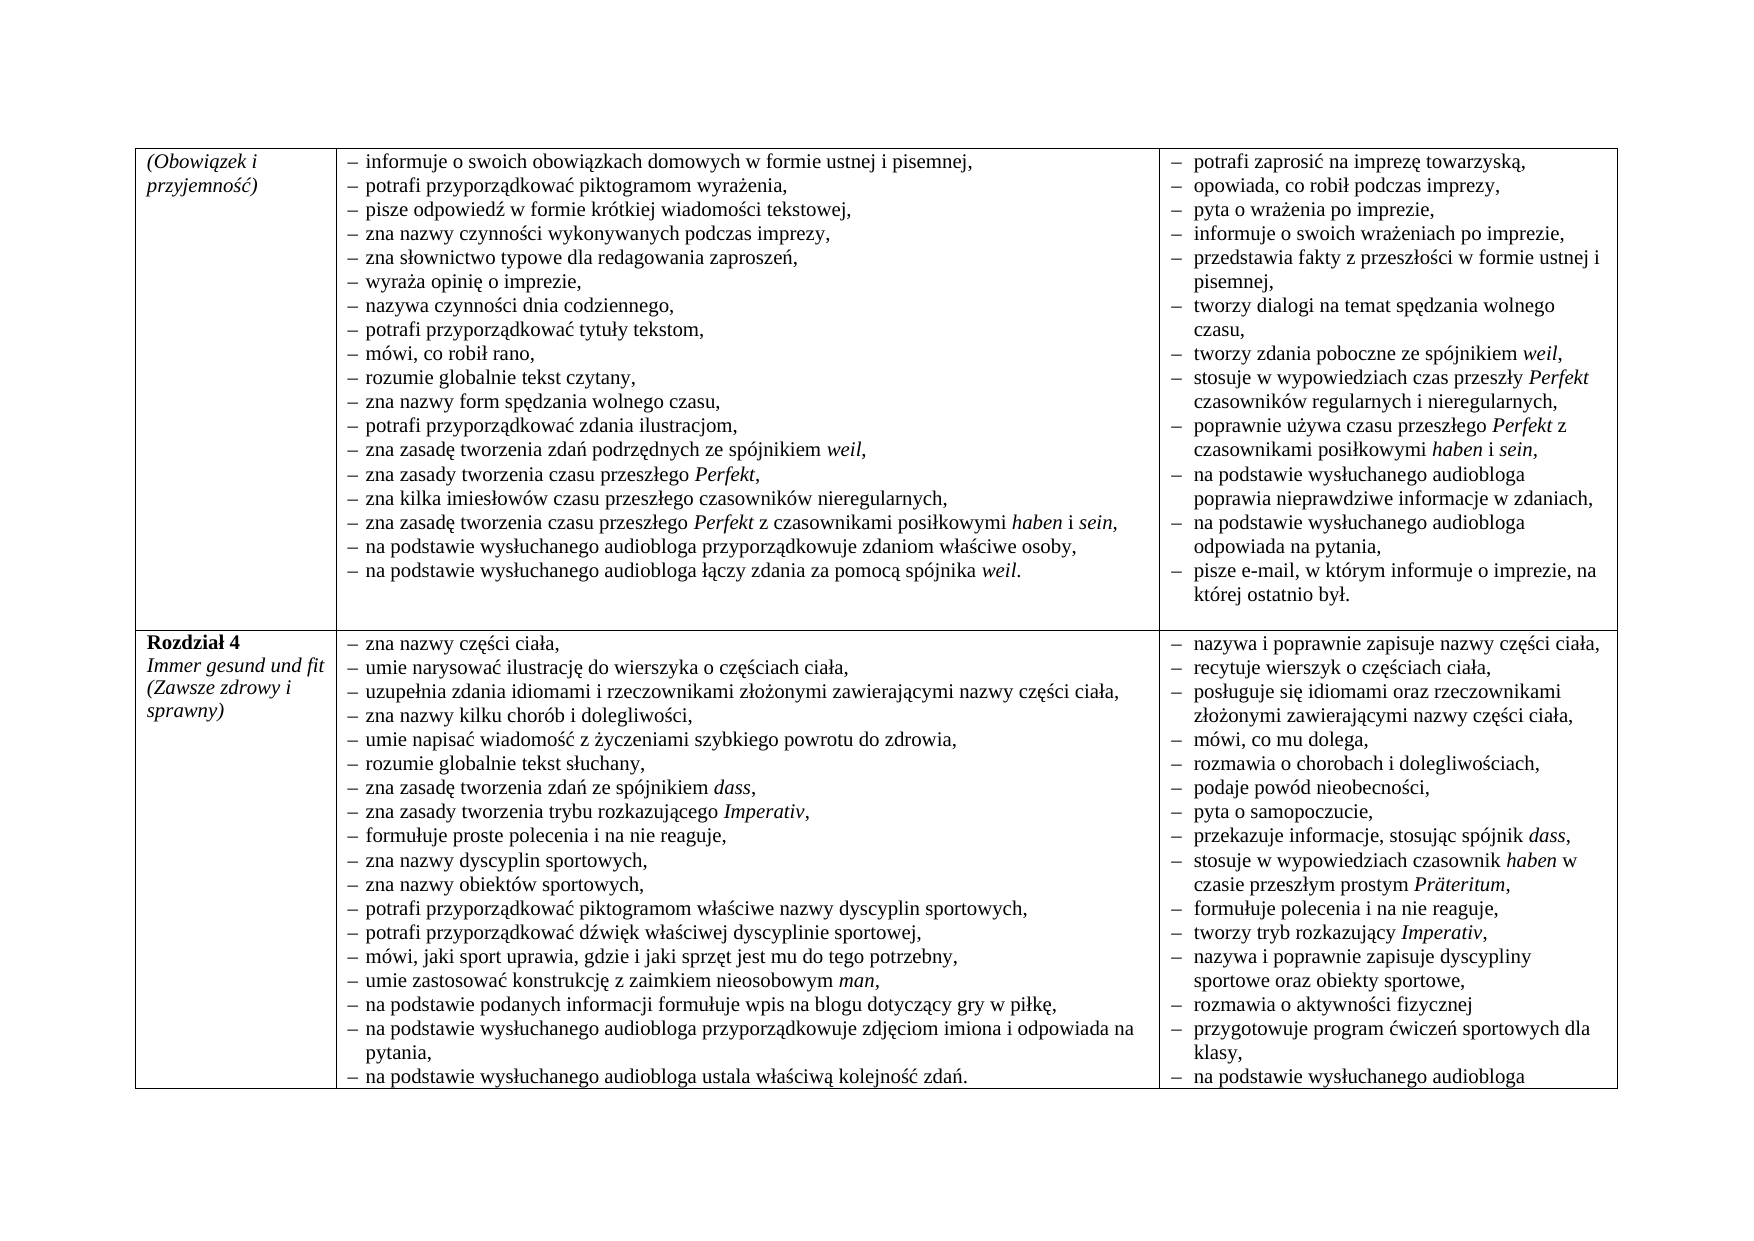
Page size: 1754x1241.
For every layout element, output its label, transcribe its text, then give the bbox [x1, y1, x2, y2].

table_cell tłumaczy tekst na język polski, odpowiada pełnymi zdaniami na pytania do tekstu, potrafi zaprosić na imprezę towarzyską, opowiada, co robił podczas imprezy, pyta o wrażenia po imprezie, informuje o swoich wrażeniach po imprezie, przedstawia fakty z przeszłości w formie ustnej i pisemnej, tworzy dialogi na temat spędzania wolnego czasu, tworzy zdania poboczne ze spójnikiem weil, stosuje w wypowiedziach czas przeszły Perfekt czasowników regularnych i nieregularnych, poprawnie używa czasu przeszłego Perfekt z czasownikami posiłkowymi haben i sein, na podstawie wysłuchanego audiobloga poprawia nieprawdziwe informacje w zdaniach, na podstawie wysłuchanego audiobloga odpowiada na pytania, pisze e-mail, w którym informuje o imprezie, na której ostatnio był. [1160, 149, 1617, 630]
table_cell rozumie globalnie tekst słuchany, zna nazwy typowych czynności wykonywanych w weekend, potrafi tworzyć dialogi wg przykładu, stosując wyrazy i wyrażenia poznane na lekcji, informuje o swoich obowiązkach domowych w formie ustnej i pisemnej, potrafi przyporządkować piktogramom wyrażenia, pisze odpowiedź w formie krótkiej wiadomości tekstowej, zna nazwy czynności wykonywanych podczas imprezy, zna słownictwo typowe dla redagowania zaproszeń, wyraża opinię o imprezie, nazywa czynności dnia codziennego, potrafi przyporządkować tytuły tekstom, mówi, co robił rano, rozumie globalnie tekst czytany, zna nazwy form spędzania wolnego czasu, potrafi przyporządkować zdania ilustracjom, zna zasadę tworzenia zdań podrzędnych ze spójnikiem weil, zna zasady tworzenia czasu przeszłego Perfekt, zna kilka imiesłowów czasu przeszłego czasowników nieregularnych, zna zasadę tworzenia czasu przeszłego Perfekt z czasownikami posiłkowymi haben i sein, na podstawie wysłuchanego audiobloga przyporządkowuje zdaniom właściwe osoby, na podstawie wysłuchanego audiobloga łączy zdania za pomocą spójnika weil. [337, 149, 1159, 630]
table_cell (Obowiązek i przyjemność) [136, 149, 336, 630]
table_cell nazywa i poprawnie zapisuje nazwy części ciała, recytuje wierszyk o częściach ciała, posługuje się idiomami oraz rzeczownikami złożonymi zawierającymi nazwy części ciała, mówi, co mu dolega, rozmawia o chorobach i dolegliwościach, podaje powód nieobecności, pyta o samopoczucie, przekazuje informacje, stosując spójnik dass, stosuje w wypowiedziach czasownik haben w czasie przeszłym prostym Präteritum, formułuje polecenia i na nie reaguje, tworzy tryb rozkazujący Imperativ, nazywa i poprawnie zapisuje dyscypliny sportowe oraz obiekty sportowe, rozmawia o aktywności fizycznej przygotowuje program ćwiczeń sportowych dla klasy, na podstawie wysłuchanego audiobloga [1160, 631, 1617, 1088]
table_cell Rozdział 4 Immer gesund und fit (Zawsze zdrowy i sprawny) [136, 631, 336, 1088]
table_cell zna nazwy części ciała, umie narysować ilustrację do wierszyka o częściach ciała, uzupełnia zdania idiomami i rzeczownikami złożonymi zawierającymi nazwy części ciała, zna nazwy kilku chorób i dolegliwości, umie napisać wiadomość z życzeniami szybkiego powrotu do zdrowia, rozumie globalnie tekst słuchany, zna zasadę tworzenia zdań ze spójnikiem dass, zna zasady tworzenia trybu rozkazującego Imperativ, formułuje proste polecenia i na nie reaguje, zna nazwy dyscyplin sportowych, zna nazwy obiektów sportowych, potrafi przyporządkować piktogramom właściwe nazwy dyscyplin sportowych, potrafi przyporządkować dźwięk właściwej dyscyplinie sportowej, mówi, jaki sport uprawia, gdzie i jaki sprzęt jest mu do tego potrzebny, umie zastosować konstrukcję z zaimkiem nieosobowym man, na podstawie podanych informacji formułuje wpis na blogu dotyczący gry w piłkę, na podstawie wysłuchanego audiobloga przyporządkowuje zdjęciom imiona i odpowiada na pytania, na podstawie wysłuchanego audiobloga ustala właściwą kolejność zdań. [337, 631, 1159, 1088]
